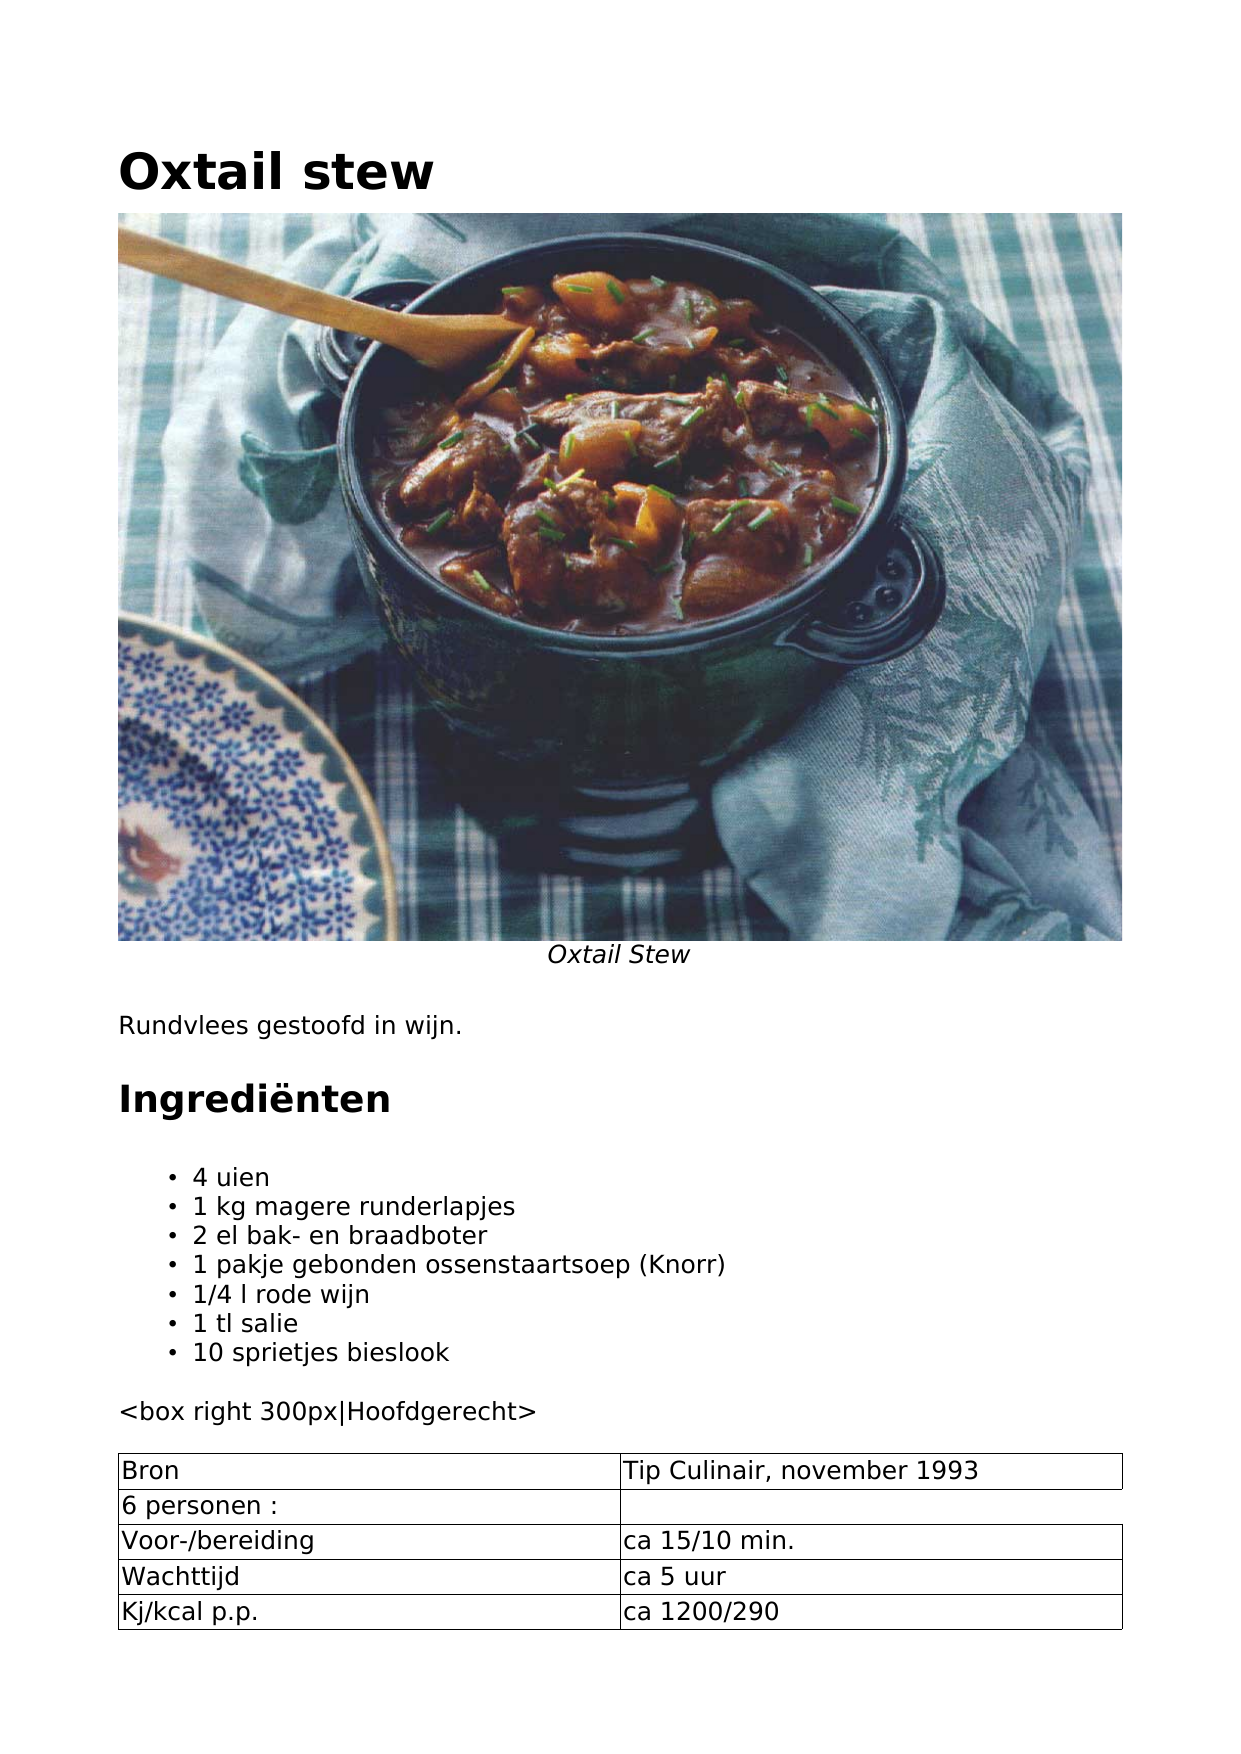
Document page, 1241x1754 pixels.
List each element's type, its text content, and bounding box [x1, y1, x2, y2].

text <box right 300px|Hoofdgerecht> [118, 1397, 1122, 1426]
table_header Bron [119, 1454, 620, 1488]
table_cell ca 5 uur [621, 1560, 1122, 1594]
subtitle Oxtail stew [118, 143, 1122, 201]
table_cell 6 personen : [119, 1490, 620, 1523]
table_header Tip Culinair, november 1993 [621, 1454, 1122, 1488]
picture [118, 213, 1123, 941]
list 1/4 l rode wijn [177, 1280, 1122, 1309]
table_cell Voor-/bereiding [119, 1525, 620, 1559]
text Rundvlees gestoofd in wijn. [118, 1011, 1122, 1040]
table_cell Wachttijd [119, 1560, 620, 1594]
list 1 pakje gebonden ossenstaartsoep (Knorr) [177, 1251, 1122, 1280]
list 1 tl salie [177, 1309, 1122, 1338]
list 2 el bak- en braadboter [177, 1222, 1122, 1251]
table_cell Kj/kcal p.p. [119, 1595, 620, 1629]
table_cell ca 1200/290 [621, 1595, 1122, 1629]
text Oxtail Stew [118, 941, 1122, 969]
list 4 uien [177, 1163, 1122, 1192]
list 10 sprietjes bieslook [177, 1338, 1122, 1367]
list 1 kg magere runderlapjes [177, 1192, 1122, 1222]
table_cell ca 15/10 min. [621, 1525, 1122, 1559]
subtitle Ingrediënten [118, 1078, 1122, 1121]
